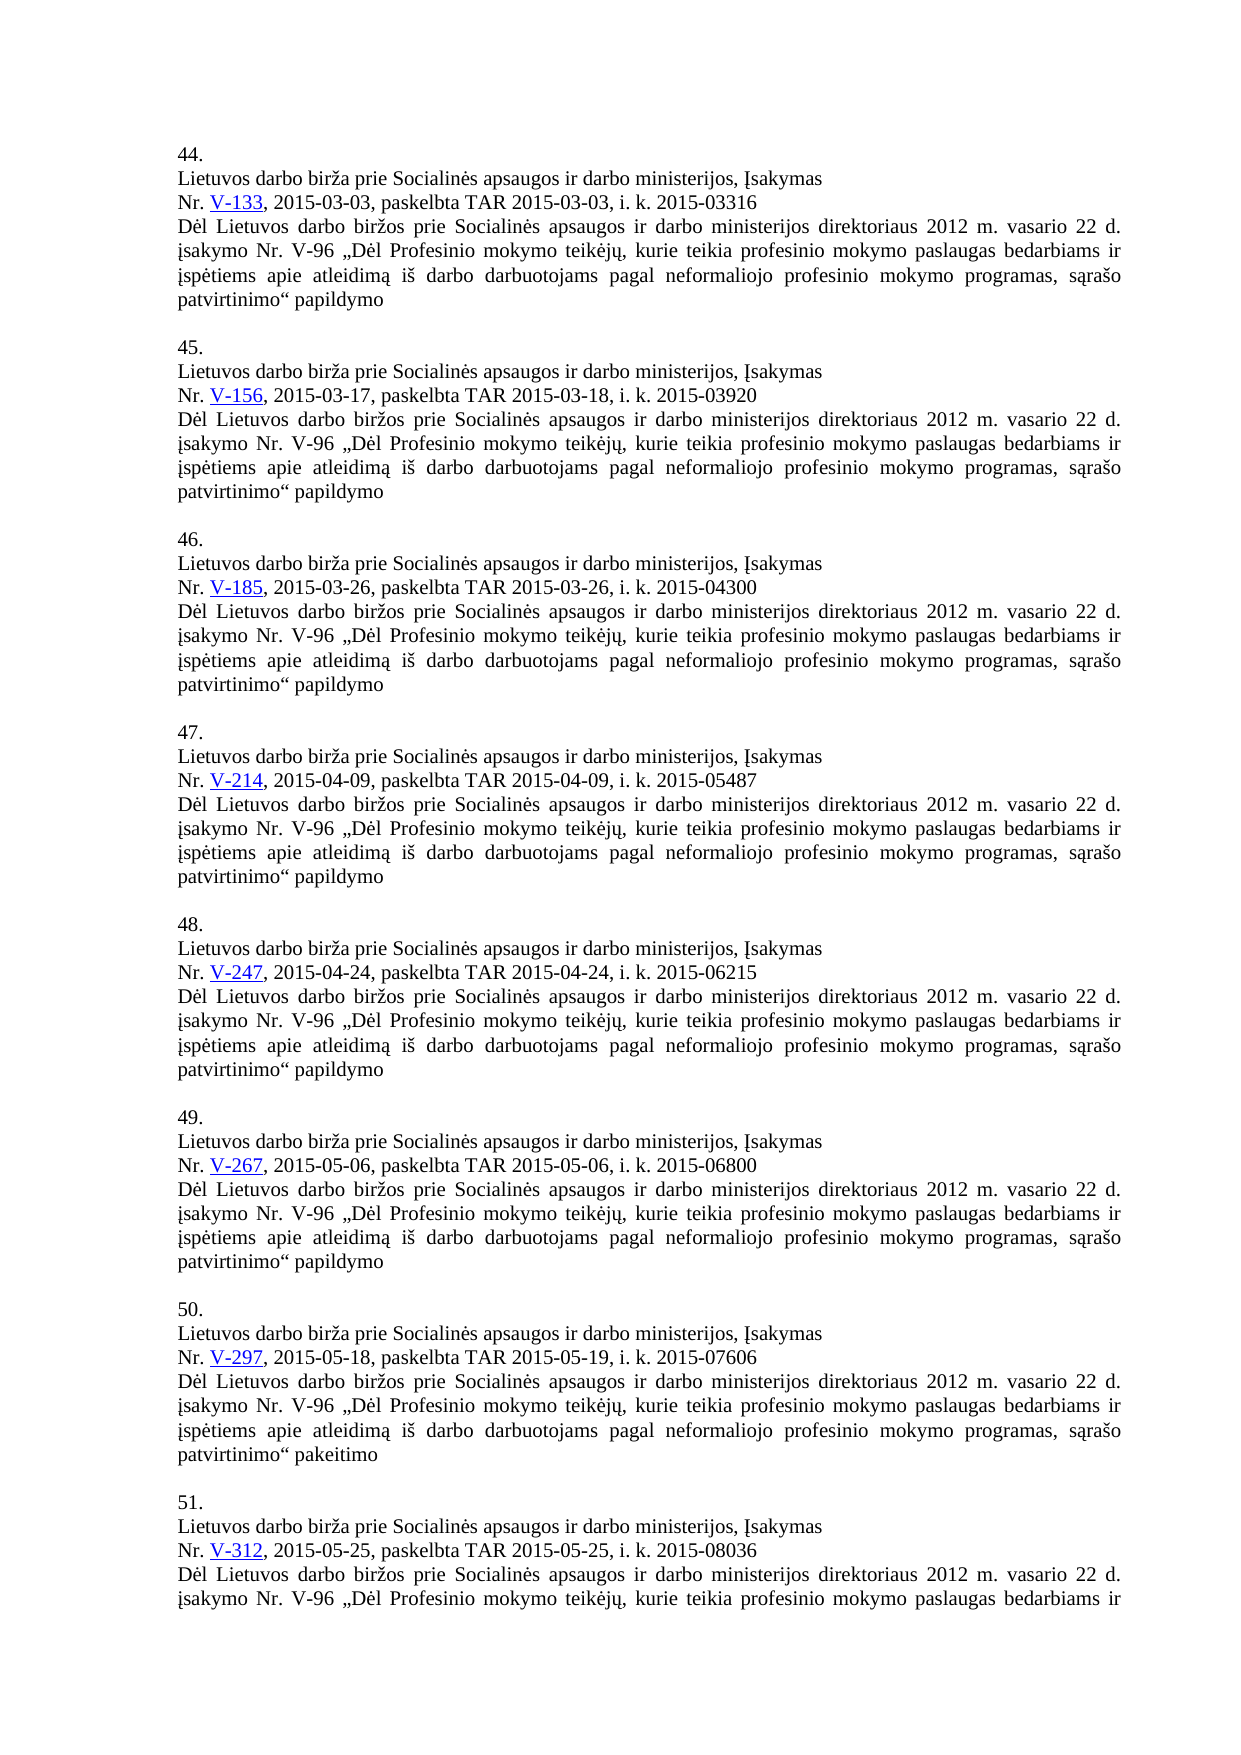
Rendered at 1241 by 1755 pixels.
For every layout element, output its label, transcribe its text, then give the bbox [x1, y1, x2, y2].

text Lietuvos darbo birža prie Socialinės apsaugos ir darbo ministerijos, Įsakymas [177, 1321, 1122, 1345]
text 50. [177, 1297, 1122, 1321]
text Lietuvos darbo birža prie Socialinės apsaugos ir darbo ministerijos, Įsakymas [177, 359, 1122, 383]
text Dėl Lietuvos darbo biržos prie Socialinės apsaugos ir darbo ministerijos direktoriaus 2012 m. vasario 22 d. įsakymo Nr. V-96 „Dėl Profesinio mokymo teikėjų, kurie teikia profesinio mokymo paslaugas bedarbiams ir įspėtiems apie atleidimą iš darbo darbuotojams pagal neformaliojo profesinio mokymo programas, sąrašo patvirtinimo“ papildymo [177, 984, 1122, 1081]
text Nr. V-312, 2015-05-25, paskelbta TAR 2015-05-25, i. k. 2015-08036 [177, 1538, 1122, 1562]
text Nr. V-297, 2015-05-18, paskelbta TAR 2015-05-19, i. k. 2015-07606 [177, 1345, 1122, 1369]
text Nr. V-156, 2015-03-17, paskelbta TAR 2015-03-18, i. k. 2015-03920 [177, 383, 1122, 407]
text Dėl Lietuvos darbo biržos prie Socialinės apsaugos ir darbo ministerijos direktoriaus 2012 m. vasario 22 d. įsakymo Nr. V-96 „Dėl Profesinio mokymo teikėjų, kurie teikia profesinio mokymo paslaugas bedarbiams ir įspėtiems apie atleidimą iš darbo darbuotojams pagal neformaliojo profesinio mokymo programas, sąrašo patvirtinimo“ papildymo [177, 214, 1122, 311]
text Dėl Lietuvos darbo biržos prie Socialinės apsaugos ir darbo ministerijos direktoriaus 2012 m. vasario 22 d. įsakymo Nr. V-96 „Dėl Profesinio mokymo teikėjų, kurie teikia profesinio mokymo paslaugas bedarbiams ir įspėtiems apie atleidimą iš darbo darbuotojams pagal neformaliojo profesinio mokymo programas, sąrašo patvirtinimo“ papildymo [177, 1177, 1122, 1273]
text 44. [177, 142, 1122, 166]
text Lietuvos darbo birža prie Socialinės apsaugos ir darbo ministerijos, Įsakymas [177, 551, 1122, 575]
text Nr. V-185, 2015-03-26, paskelbta TAR 2015-03-26, i. k. 2015-04300 [177, 575, 1122, 599]
text Dėl Lietuvos darbo biržos prie Socialinės apsaugos ir darbo ministerijos direktoriaus 2012 m. vasario 22 d. įsakymo Nr. V-96 „Dėl Profesinio mokymo teikėjų, kurie teikia profesinio mokymo paslaugas bedarbiams ir įspėtiems apie atleidimą iš darbo darbuotojams pagal neformaliojo profesinio mokymo programas, sąrašo patvirtinimo“ papildymo [177, 599, 1122, 696]
text Lietuvos darbo birža prie Socialinės apsaugos ir darbo ministerijos, Įsakymas [177, 936, 1122, 960]
text 46. [177, 527, 1122, 551]
text 49. [177, 1105, 1122, 1129]
text Lietuvos darbo birža prie Socialinės apsaugos ir darbo ministerijos, Įsakymas [177, 1514, 1122, 1538]
text Lietuvos darbo birža prie Socialinės apsaugos ir darbo ministerijos, Įsakymas [177, 744, 1122, 768]
text Lietuvos darbo birža prie Socialinės apsaugos ir darbo ministerijos, Įsakymas [177, 166, 1122, 190]
text Dėl Lietuvos darbo biržos prie Socialinės apsaugos ir darbo ministerijos direktoriaus 2012 m. vasario 22 d. įsakymo Nr. V-96 „Dėl Profesinio mokymo teikėjų, kurie teikia profesinio mokymo paslaugas bedarbiams ir įspėtiems apie atleidimą iš darbo darbuotojams pagal neformaliojo profesinio mokymo programas, sąrašo patvirtinimo“ pakeitimo [177, 1369, 1122, 1466]
text Dėl Lietuvos darbo biržos prie Socialinės apsaugos ir darbo ministerijos direktoriaus 2012 m. vasario 22 d. įsakymo Nr. V-96 „Dėl Profesinio mokymo teikėjų, kurie teikia profesinio mokymo paslaugas bedarbiams ir įspėtiems apie atleidimą iš darbo darbuotojams pagal neformaliojo profesinio mokymo programas, sąrašo patvirtinimo“ papildymo [177, 407, 1122, 503]
text Nr. V-133, 2015-03-03, paskelbta TAR 2015-03-03, i. k. 2015-03316 [177, 190, 1122, 214]
text Nr. V-267, 2015-05-06, paskelbta TAR 2015-05-06, i. k. 2015-06800 [177, 1153, 1122, 1177]
text 51. [177, 1490, 1122, 1514]
text Nr. V-247, 2015-04-24, paskelbta TAR 2015-04-24, i. k. 2015-06215 [177, 960, 1122, 984]
text 45. [177, 335, 1122, 359]
text Dėl Lietuvos darbo biržos prie Socialinės apsaugos ir darbo ministerijos direktoriaus 2012 m. vasario 22 d. įsakymo Nr. V-96 „Dėl Profesinio mokymo teikėjų, kurie teikia profesinio mokymo paslaugas bedarbiams ir [177, 1562, 1122, 1610]
text 47. [177, 720, 1122, 744]
text Nr. V-214, 2015-04-09, paskelbta TAR 2015-04-09, i. k. 2015-05487 [177, 768, 1122, 792]
text 48. [177, 912, 1122, 936]
text Lietuvos darbo birža prie Socialinės apsaugos ir darbo ministerijos, Įsakymas [177, 1129, 1122, 1153]
text Dėl Lietuvos darbo biržos prie Socialinės apsaugos ir darbo ministerijos direktoriaus 2012 m. vasario 22 d. įsakymo Nr. V-96 „Dėl Profesinio mokymo teikėjų, kurie teikia profesinio mokymo paslaugas bedarbiams ir įspėtiems apie atleidimą iš darbo darbuotojams pagal neformaliojo profesinio mokymo programas, sąrašo patvirtinimo“ papildymo [177, 792, 1122, 888]
